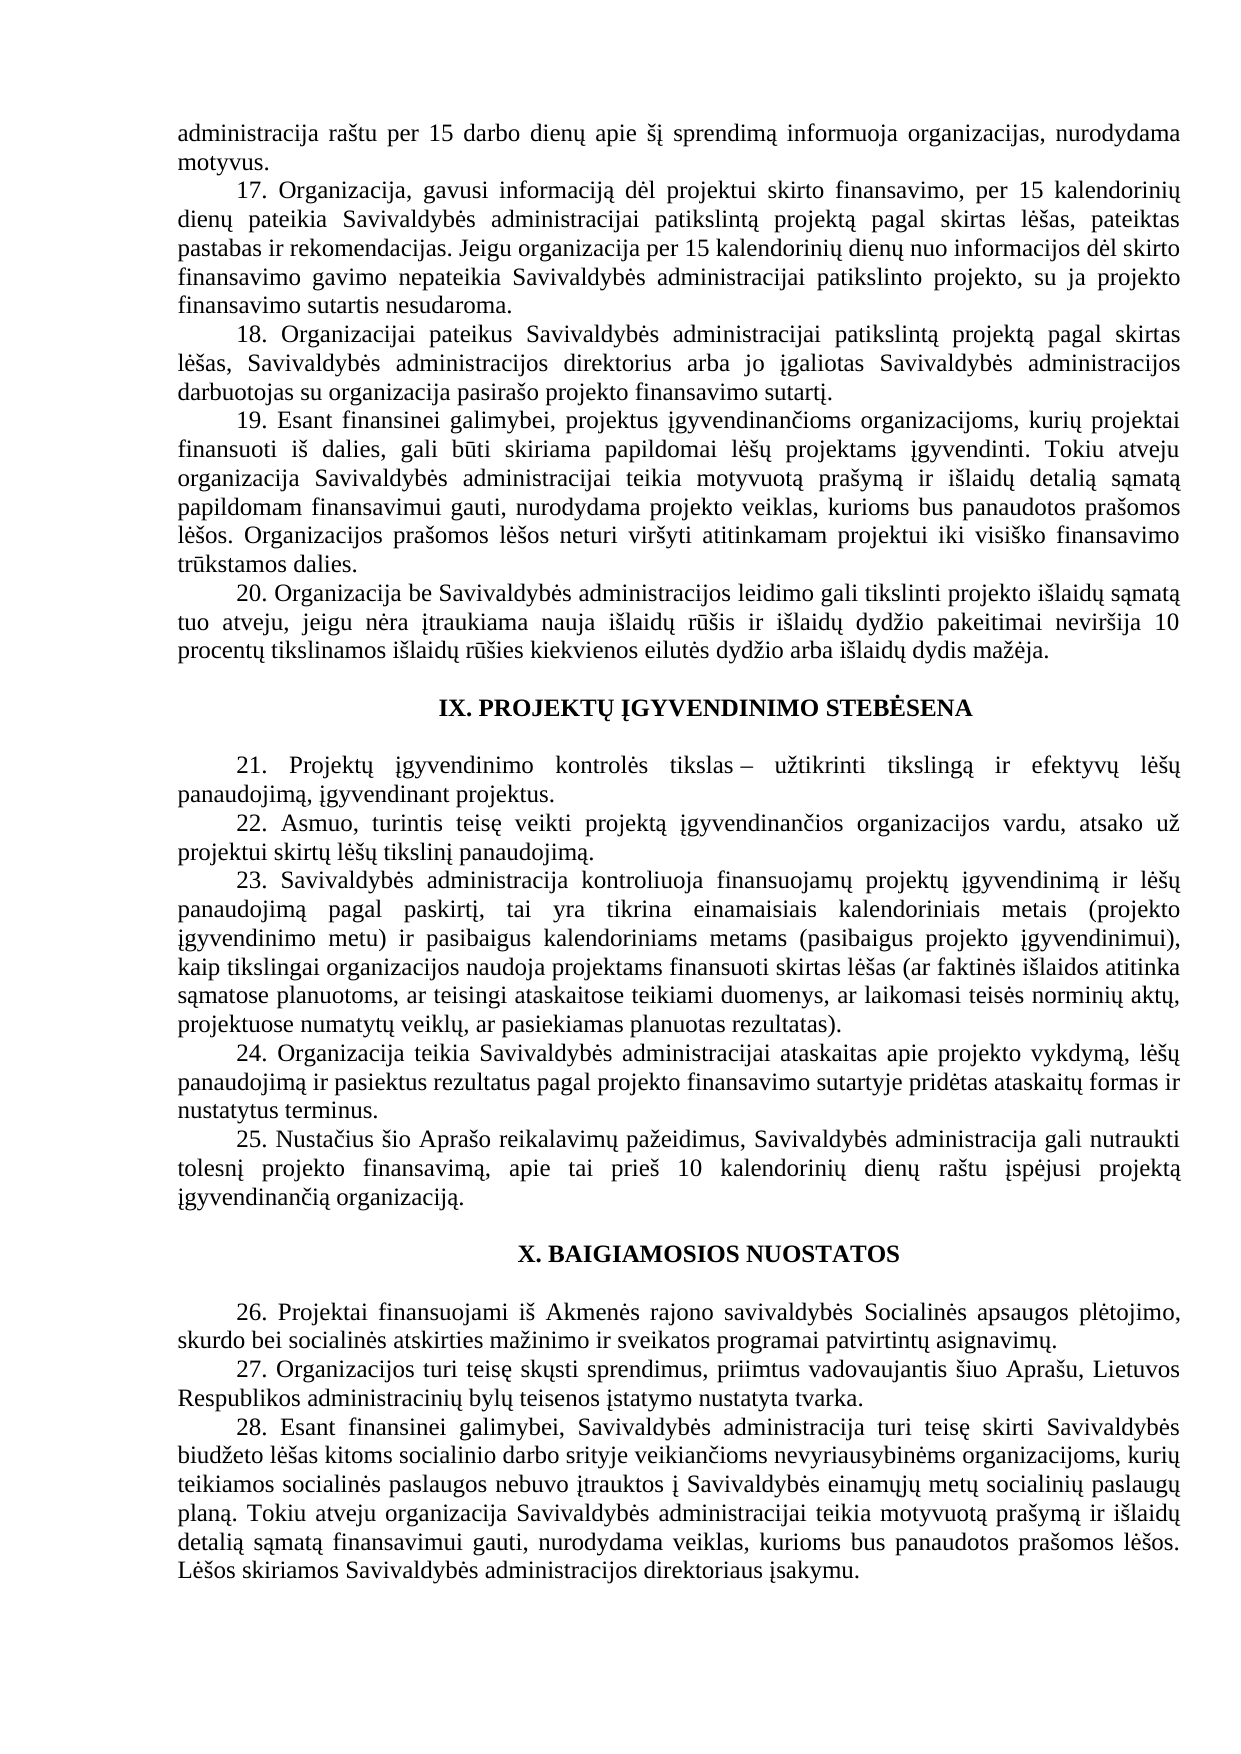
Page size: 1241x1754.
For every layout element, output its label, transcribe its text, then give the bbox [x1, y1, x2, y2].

text 25. Nustačius šio Aprašo reikalavimų pažeidimus, Savivaldybės administracija gali nutraukti tolesnį projekto finansavimą, apie tai prieš 10 kalendorinių dienų raštu įspėjusi projektą įgyvendinančią organizaciją. [177, 1124, 1181, 1211]
text 19. Esant finansinei galimybei, projektus įgyvendinančioms organizacijoms, kurių projektai finansuoti iš dalies, gali būti skiriama papildomai lėšų projektams įgyvendinti. Tokiu atveju organizacija Savivaldybės administracijai teikia motyvuotą prašymą ir išlaidų detalią sąmatą papildomam finansavimui gauti, nurodydama projekto veiklas, kurioms bus panaudotos prašomos lėšos. Organizacijos prašomos lėšos neturi viršyti atitinkamam projektui iki visiško finansavimo trūkstamos dalies. [177, 406, 1181, 578]
text X. BAIGIAMOSIOS NUOSTATOS [177, 1239, 1181, 1268]
text administracija raštu per 15 darbo dienų apie šį sprendimą informuoja organizacijas, nurodydama motyvus. [177, 118, 1181, 176]
text IX. PROJEKTŲ ĮGYVENDINIMO STEBĖSENA [177, 693, 1181, 722]
text 18. Organizacijai pateikus Savivaldybės administracijai patikslintą projektą pagal skirtas lėšas, Savivaldybės administracijos direktorius arba jo įgaliotas Savivaldybės administracijos darbuotojas su organizacija pasirašo projekto finansavimo sutartį. [177, 319, 1181, 406]
text 21. Projektų įgyvendinimo kontrolės tikslas – užtikrinti tikslingą ir efektyvų lėšų panaudojimą, įgyvendinant projektus. [177, 751, 1181, 808]
text 17. Organizacija, gavusi informaciją dėl projektui skirto finansavimo, per 15 kalendorinių dienų pateikia Savivaldybės administracijai patikslintą projektą pagal skirtas lėšas, pateiktas pastabas ir rekomendacijas. Jeigu organizacija per 15 kalendorinių dienų nuo informacijos dėl skirto finansavimo gavimo nepateikia Savivaldybės administracijai patikslinto projekto, su ja projekto finansavimo sutartis nesudaroma. [177, 176, 1181, 319]
text 20. Organizacija be Savivaldybės administracijos leidimo gali tikslinti projekto išlaidų sąmatą tuo atveju, jeigu nėra įtraukiama nauja išlaidų rūšis ir išlaidų dydžio pakeitimai neviršija 10 procentų tikslinamos išlaidų rūšies kiekvienos eilutės dydžio arba išlaidų dydis mažėja. [177, 578, 1181, 664]
text 28. Esant finansinei galimybei, Savivaldybės administracija turi teisę skirti Savivaldybės biudžeto lėšas kitoms socialinio darbo srityje veikiančioms nevyriausybinėms organizacijoms, kurių teikiamos socialinės paslaugos nebuvo įtrauktos į Savivaldybės einamųjų metų socialinių paslaugų planą. Tokiu atveju organizacija Savivaldybės administracijai teikia motyvuotą prašymą ir išlaidų detalią sąmatą finansavimui gauti, nurodydama veiklas, kurioms bus panaudotos prašomos lėšos. Lėšos skiriamos Savivaldybės administracijos direktoriaus įsakymu. [177, 1412, 1181, 1584]
text 22. Asmuo, turintis teisę veikti projektą įgyvendinančios organizacijos vardu, atsako už projektui skirtų lėšų tikslinį panaudojimą. [177, 808, 1181, 866]
text 27. Organizacijos turi teisę skųsti sprendimus, priimtus vadovaujantis šiuo Aprašu, Lietuvos Respublikos administracinių bylų teisenos įstatymo nustatyta tvarka. [177, 1354, 1181, 1412]
text 26. Projektai finansuojami iš Akmenės rajono savivaldybės Socialinės apsaugos plėtojimo, skurdo bei socialinės atskirties mažinimo ir sveikatos programai patvirtintų asignavimų. [177, 1297, 1181, 1354]
text 23. Savivaldybės administracija kontroliuoja finansuojamų projektų įgyvendinimą ir lėšų panaudojimą pagal paskirtį, tai yra tikrina einamaisiais kalendoriniais metais (projekto įgyvendinimo metu) ir pasibaigus kalendoriniams metams (pasibaigus projekto įgyvendinimui), kaip tikslingai organizacijos naudoja projektams finansuoti skirtas lėšas (ar faktinės išlaidos atitinka sąmatose planuotoms, ar teisingi ataskaitose teikiami duomenys, ar laikomasi teisės norminių aktų, projektuose numatytų veiklų, ar pasiekiamas planuotas rezultatas). [177, 866, 1181, 1038]
text 24. Organizacija teikia Savivaldybės administracijai ataskaitas apie projekto vykdymą, lėšų panaudojimą ir pasiektus rezultatus pagal projekto finansavimo sutartyje pridėtas ataskaitų formas ir nustatytus terminus. [177, 1038, 1181, 1124]
